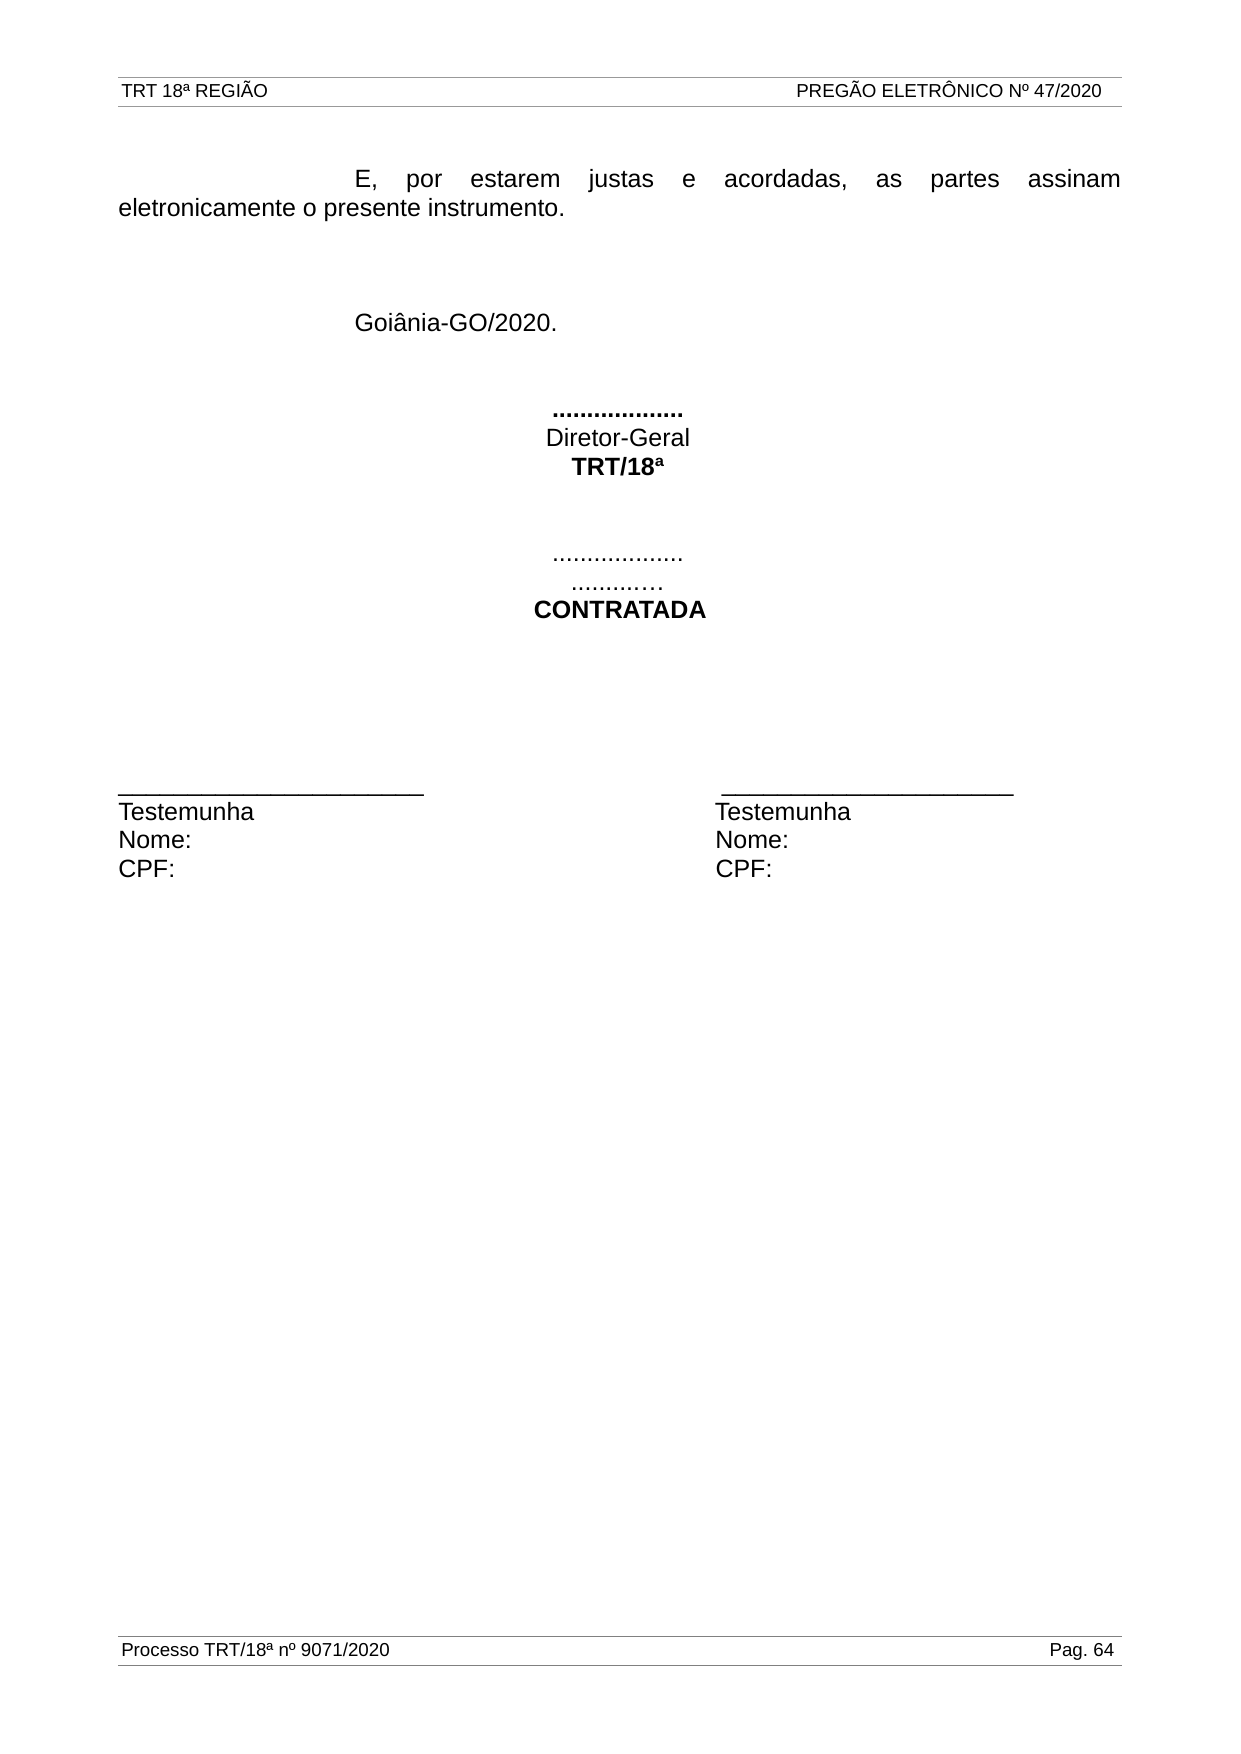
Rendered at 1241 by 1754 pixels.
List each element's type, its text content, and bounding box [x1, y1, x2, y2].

text TRT/18ª [118, 452, 1117, 481]
text ______________________ _____________________ [118, 768, 1122, 797]
text ..........… [118, 567, 1117, 596]
text ................... [118, 538, 1117, 567]
text Diretor-Geral [118, 423, 1117, 452]
text CONTRATADA [118, 596, 1122, 624]
text E, por estarem justas e acordadas, as partes assinam eletronicamente o presente instrumento. [118, 164, 1122, 222]
text Testemunha Testemunha [118, 797, 1122, 826]
text ................... [118, 394, 1117, 423]
text CPF: CPF: [118, 854, 1122, 883]
text Nome: Nome: [118, 826, 1122, 854]
text Goiânia-GO/2020. [118, 308, 1122, 337]
